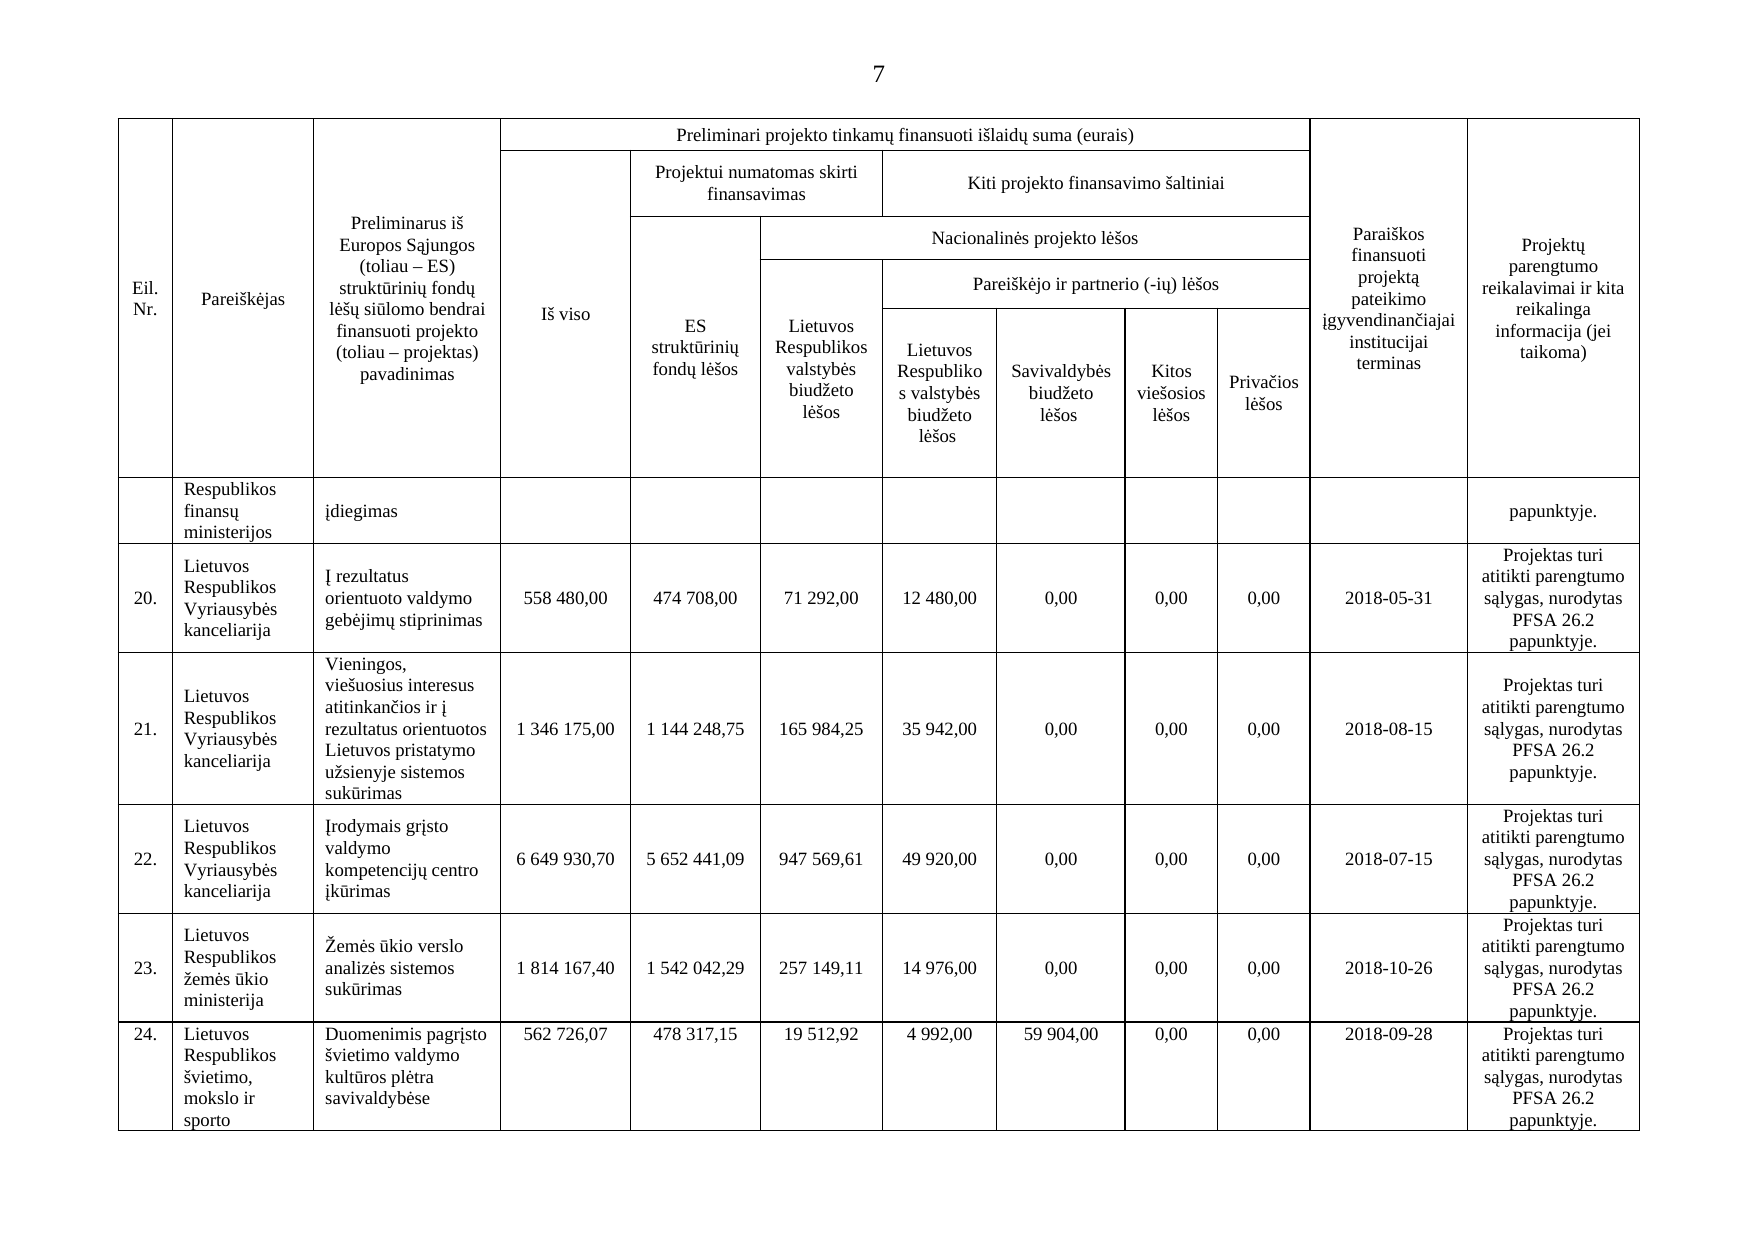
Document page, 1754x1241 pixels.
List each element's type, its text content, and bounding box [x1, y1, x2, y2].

table_cell 1 814 167,40 [501, 914, 630, 1021]
table_cell 0,00 [997, 544, 1124, 652]
table_cell 0,00 [1126, 544, 1217, 652]
table_cell 0,00 [1218, 1023, 1309, 1130]
table_cell Duomenimis pagrįsto švietimo valdymo kultūros plėtra savivaldybėse [314, 1023, 500, 1130]
table_cell įdiegimas [314, 478, 500, 543]
table_cell 19 512,92 [761, 1023, 882, 1130]
table_cell 0,00 [1218, 914, 1309, 1021]
table_cell Projektui numatomas skirti finansavimas [631, 151, 882, 216]
table_cell Vieningos, viešuosius interesus atitinkančios ir į rezultatus orientuotos Lietuvos pristatymo užsienyje sistemos sukūrimas [314, 653, 500, 804]
table_cell Žemės ūkio verslo analizės sistemos sukūrimas [314, 914, 500, 1021]
table_cell Lietuvos Respublikos Vyriausybės kanceliarija [173, 544, 313, 652]
table_cell Projektas turi atitikti parengtumo sąlygas, nurodytas PFSA 26.2 papunktyje. [1468, 544, 1639, 652]
table_cell 22. [119, 805, 172, 912]
table_cell 2018-08-15 [1311, 653, 1467, 804]
table_cell Lietuvos Respublikos Vyriausybės kanceliarija [173, 805, 313, 912]
table_cell 1 144 248,75 [631, 653, 760, 804]
table_cell [1218, 478, 1309, 543]
table_header Projektų parengtumo reikalavimai ir kita reikalinga informacija (jei taikoma) [1468, 119, 1639, 477]
table_cell 2018-10-26 [1311, 914, 1467, 1021]
table_cell 257 149,11 [761, 914, 882, 1021]
table_cell 0,00 [997, 914, 1124, 1021]
table_cell Lietuvos Respublikos valstybės biudžeto lėšos [761, 260, 882, 477]
table_cell [119, 478, 172, 543]
table_cell Nacionalinės projekto lėšos [761, 217, 1309, 259]
table_cell 165 984,25 [761, 653, 882, 804]
table_cell 0,00 [1126, 914, 1217, 1021]
table_cell Lietuvos Respublikos valstybės biudžeto lėšos [883, 309, 996, 477]
table_cell ES struktūrinių fondų lėšos [631, 217, 760, 477]
table_cell Privačios lėšos [1218, 309, 1309, 477]
table_cell 4 992,00 [883, 1023, 996, 1130]
table_cell 478 317,15 [631, 1023, 760, 1130]
table_cell [1126, 478, 1217, 543]
table_cell 474 708,00 [631, 544, 760, 652]
table_cell 24. [119, 1023, 172, 1130]
table_header Preliminari projekto tinkamų finansuoti išlaidų suma (eurais) [501, 119, 1309, 149]
table_cell Projektas turi atitikti parengtumo sąlygas, nurodytas PFSA 26.2 papunktyje. [1468, 1023, 1639, 1130]
table_cell 2018-07-15 [1311, 805, 1467, 912]
table_cell Pareiškėjo ir partnerio (-ių) lėšos [883, 260, 1309, 307]
table_cell 6 649 930,70 [501, 805, 630, 912]
table_cell papunktyje. [1468, 478, 1639, 543]
table_cell 0,00 [1126, 653, 1217, 804]
table_cell Savivaldybės biudžeto lėšos [997, 309, 1124, 477]
table_cell [631, 478, 760, 543]
table_header Eil. Nr. [119, 119, 172, 477]
table_cell 12 480,00 [883, 544, 996, 652]
table_cell 0,00 [1218, 653, 1309, 804]
table_cell [501, 478, 630, 543]
table_header Paraiškos finansuoti projektą pateikimo įgyvendinančiajai institucijai terminas [1311, 119, 1467, 477]
table_cell Iš viso [501, 151, 630, 477]
table_cell 2018-05-31 [1311, 544, 1467, 652]
table_cell [883, 478, 996, 543]
table_cell 947 569,61 [761, 805, 882, 912]
table_cell 1 542 042,29 [631, 914, 760, 1021]
table_cell Įrodymais grįsto valdymo kompetencijų centro įkūrimas [314, 805, 500, 912]
table_cell Kiti projekto finansavimo šaltiniai [883, 151, 1309, 216]
table_header Pareiškėjas [173, 119, 313, 477]
table_cell Lietuvos Respublikos švietimo, mokslo ir sporto [173, 1023, 313, 1130]
table_cell 0,00 [997, 653, 1124, 804]
table_cell 0,00 [1218, 544, 1309, 652]
table_cell 20. [119, 544, 172, 652]
table_cell 558 480,00 [501, 544, 630, 652]
table_cell 0,00 [1218, 805, 1309, 912]
table_cell 562 726,07 [501, 1023, 630, 1130]
table_cell [997, 478, 1124, 543]
table_cell 35 942,00 [883, 653, 996, 804]
table_cell Projektas turi atitikti parengtumo sąlygas, nurodytas PFSA 26.2 papunktyje. [1468, 914, 1639, 1021]
table_cell 21. [119, 653, 172, 804]
table_cell 5 652 441,09 [631, 805, 760, 912]
table_cell 14 976,00 [883, 914, 996, 1021]
table_cell 0,00 [1126, 1023, 1217, 1130]
table_header Preliminarus iš Europos Sąjungos (toliau – ES) struktūrinių fondų lėšų siūlomo bendrai finansuoti projekto (toliau – projektas) pavadinimas [314, 119, 500, 477]
table_cell 0,00 [997, 805, 1124, 912]
table_cell 71 292,00 [761, 544, 882, 652]
table_cell Respublikos finansų ministerijos [173, 478, 313, 543]
table_cell Projektas turi atitikti parengtumo sąlygas, nurodytas PFSA 26.2 papunktyje. [1468, 805, 1639, 912]
table_cell [1311, 478, 1467, 543]
table_cell Kitos viešosios lėšos [1126, 309, 1217, 477]
table_cell Lietuvos Respublikos Vyriausybės kanceliarija [173, 653, 313, 804]
table_cell Lietuvos Respublikos žemės ūkio ministerija [173, 914, 313, 1021]
table_cell 23. [119, 914, 172, 1021]
table_cell Į rezultatus orientuoto valdymo gebėjimų stiprinimas [314, 544, 500, 652]
table_cell 59 904,00 [997, 1023, 1124, 1130]
table_cell 49 920,00 [883, 805, 996, 912]
table_cell Projektas turi atitikti parengtumo sąlygas, nurodytas PFSA 26.2 papunktyje. [1468, 653, 1639, 804]
table_cell 2018-09-28 [1311, 1023, 1467, 1130]
table_cell 0,00 [1126, 805, 1217, 912]
table_cell [761, 478, 882, 543]
table_cell 1 346 175,00 [501, 653, 630, 804]
